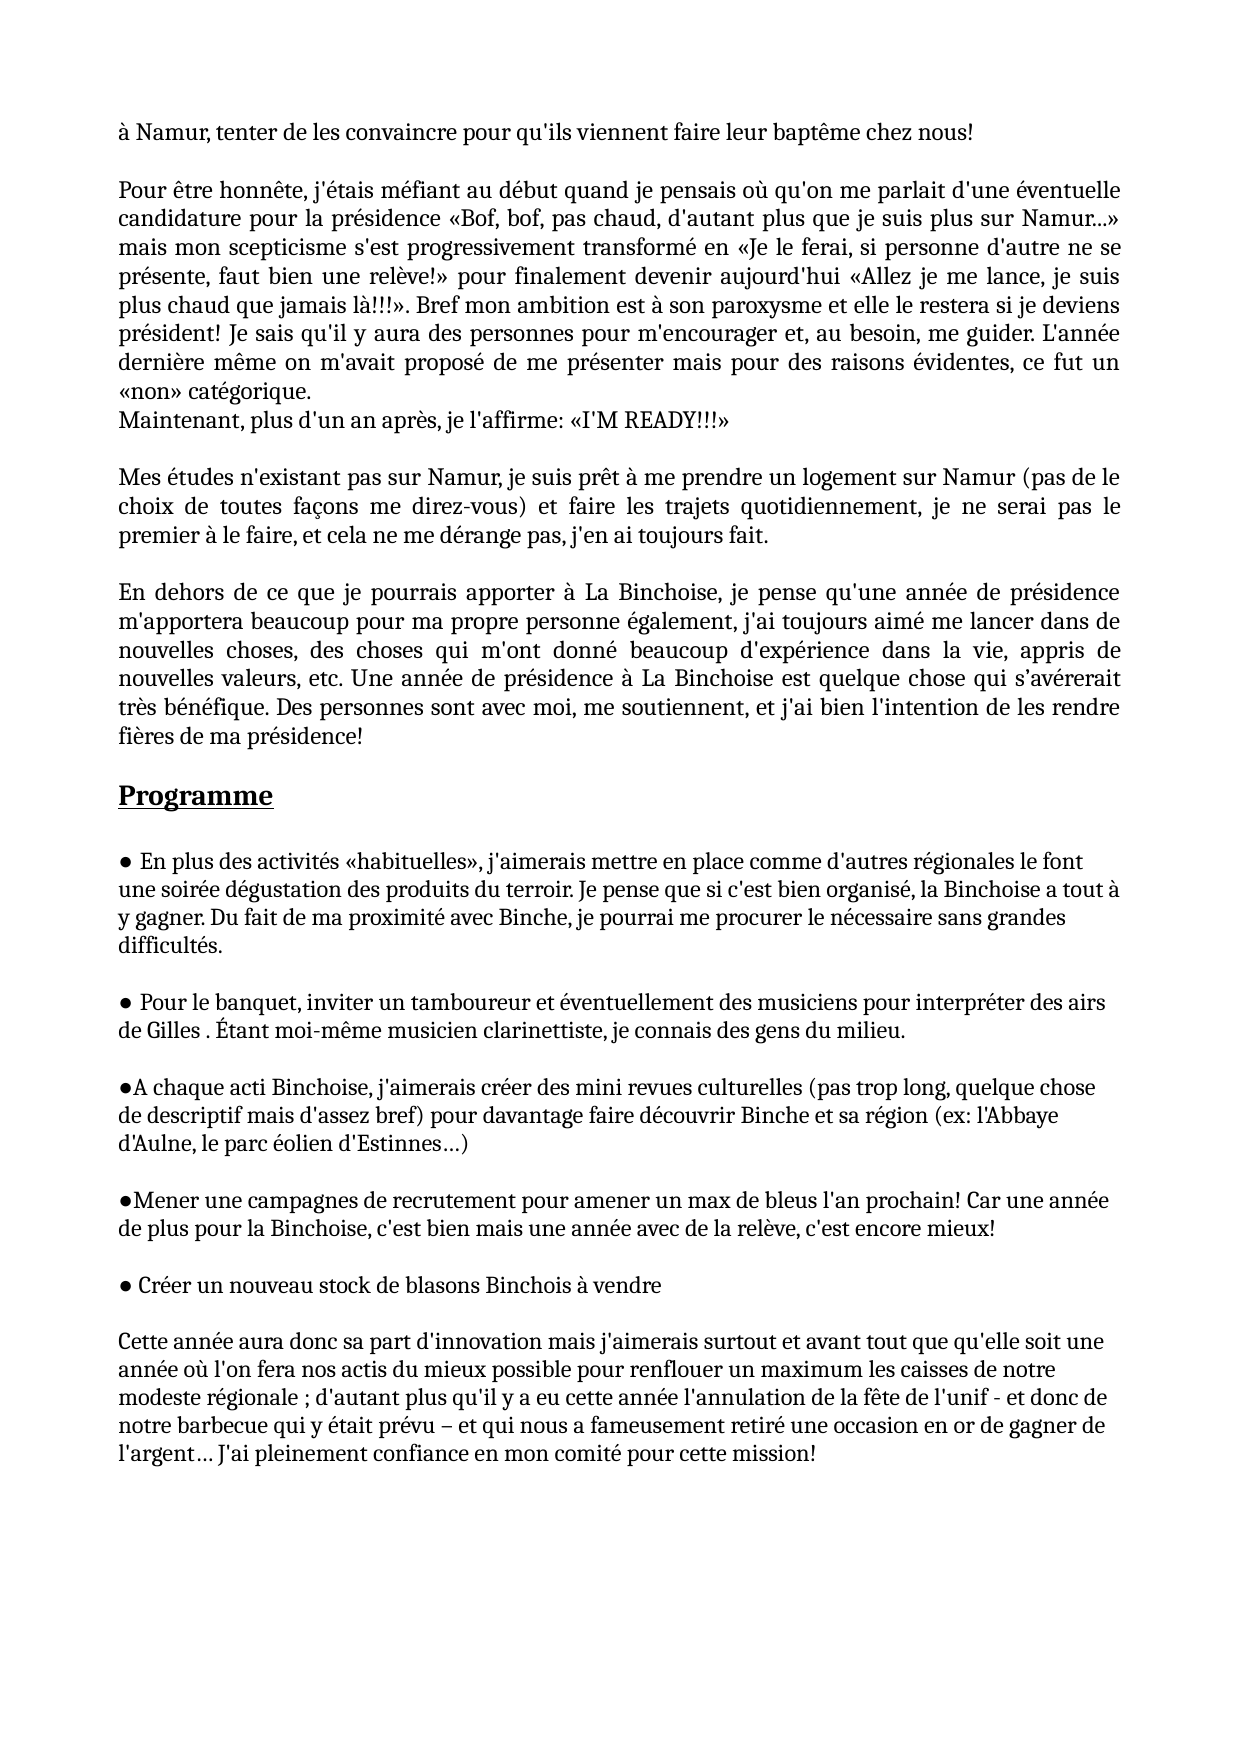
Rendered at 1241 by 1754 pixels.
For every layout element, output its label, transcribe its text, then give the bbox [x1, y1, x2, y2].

text ●Mener une campagnes de recrutement pour amener un max de bleus l'an prochain! Car une année de plus pour la Binchoise, c'est bien mais une année avec de la relève, c'est encore mieux! [118, 1186, 1122, 1242]
text ● En plus des activités «habituelles», j'aimerais mettre en place comme d'autres régionales le font une soirée dégustation des produits du terroir. Je pense que si c'est bien organisé, la Binchoise a tout à y gagner. Du fait de ma proximité avec Binche, je pourrai me procurer le nécessaire sans grandes difficultés. [118, 846, 1122, 959]
text ● Pour le banquet, inviter un tamboureur et éventuellement des musiciens pour interpréter des airs de Gilles . Étant moi-même musicien clarinettiste, je connais des gens du milieu. [118, 959, 1122, 1044]
text Pour être honnête, j'étais méfiant au début quand je pensais où qu'on me parlait d'une éventuelle candidature pour la présidence «Bof, bof, pas chaud, d'autant plus que je suis plus sur Namur...» mais mon scepticisme s'est progressivement transformé en «Je le ferai, si personne d'autre ne se présente, faut bien une relève!» pour finalement devenir aujourd'hui «Allez je me lance, je suis plus chaud que jamais là!!!». Bref mon ambition est à son paroxysme et elle le restera si je deviens président! Je sais qu'il y aura des personnes pour m'encourager et, au besoin, me guider. L'année dernière même on m'avait proposé de me présenter mais pour des raisons évidentes, ce fut un «non» catégorique. [118, 176, 1122, 406]
text Maintenant, plus d'un an après, je l'affirme: «I'M READY!!!» [118, 406, 1122, 434]
text En dehors de ce que je pourrais apporter à La Binchoise, je pense qu'une année de présidence m'apportera beaucoup pour ma propre personne également, j'ai toujours aimé me lancer dans de nouvelles choses, des choses qui m'ont donné beaucoup d'expérience dans la vie, appris de nouvelles valeurs, etc. Une année de présidence à La Binchoise est quelque chose qui s’avérerait très bénéfique. Des personnes sont avec moi, me soutiennent, et j'ai bien l'intention de les rendre fières de ma présidence! [118, 578, 1122, 751]
text Programme [118, 779, 1122, 813]
text à Namur, tenter de les convaincre pour qu'ils viennent faire leur baptême chez nous! [118, 118, 1122, 147]
text Cette année aura donc sa part d'innovation mais j'aimerais surtout et avant tout que qu'elle soit une année où l'on fera nos actis du mieux possible pour renflouer un maximum les caisses de notre modeste régionale ; d'autant plus qu'il y a eu cette année l'annulation de la fête de l'unif - et donc de notre barbecue qui y était prévu – et qui nous a fameusement retiré une occasion en or de gagner de l'argent… J'ai pleinement confiance en mon comité pour cette mission! [118, 1327, 1122, 1468]
text ●A chaque acti Binchoise, j'aimerais créer des mini revues culturelles (pas trop long, quelque chose de descriptif mais d'assez bref) pour davantage faire découvrir Binche et sa région (ex: l'Abbaye d'Aulne, le parc éolien d'Estinnes…) [118, 1072, 1122, 1157]
text Mes études n'existant pas sur Namur, je suis prêt à me prendre un logement sur Namur (pas de le choix de toutes façons me direz-vous) et faire les trajets quotidiennement, je ne serai pas le premier à le faire, et cela ne me dérange pas, j'en ai toujours fait. [118, 463, 1122, 549]
text ● Créer un nouveau stock de blasons Binchois à vendre [118, 1271, 1122, 1299]
